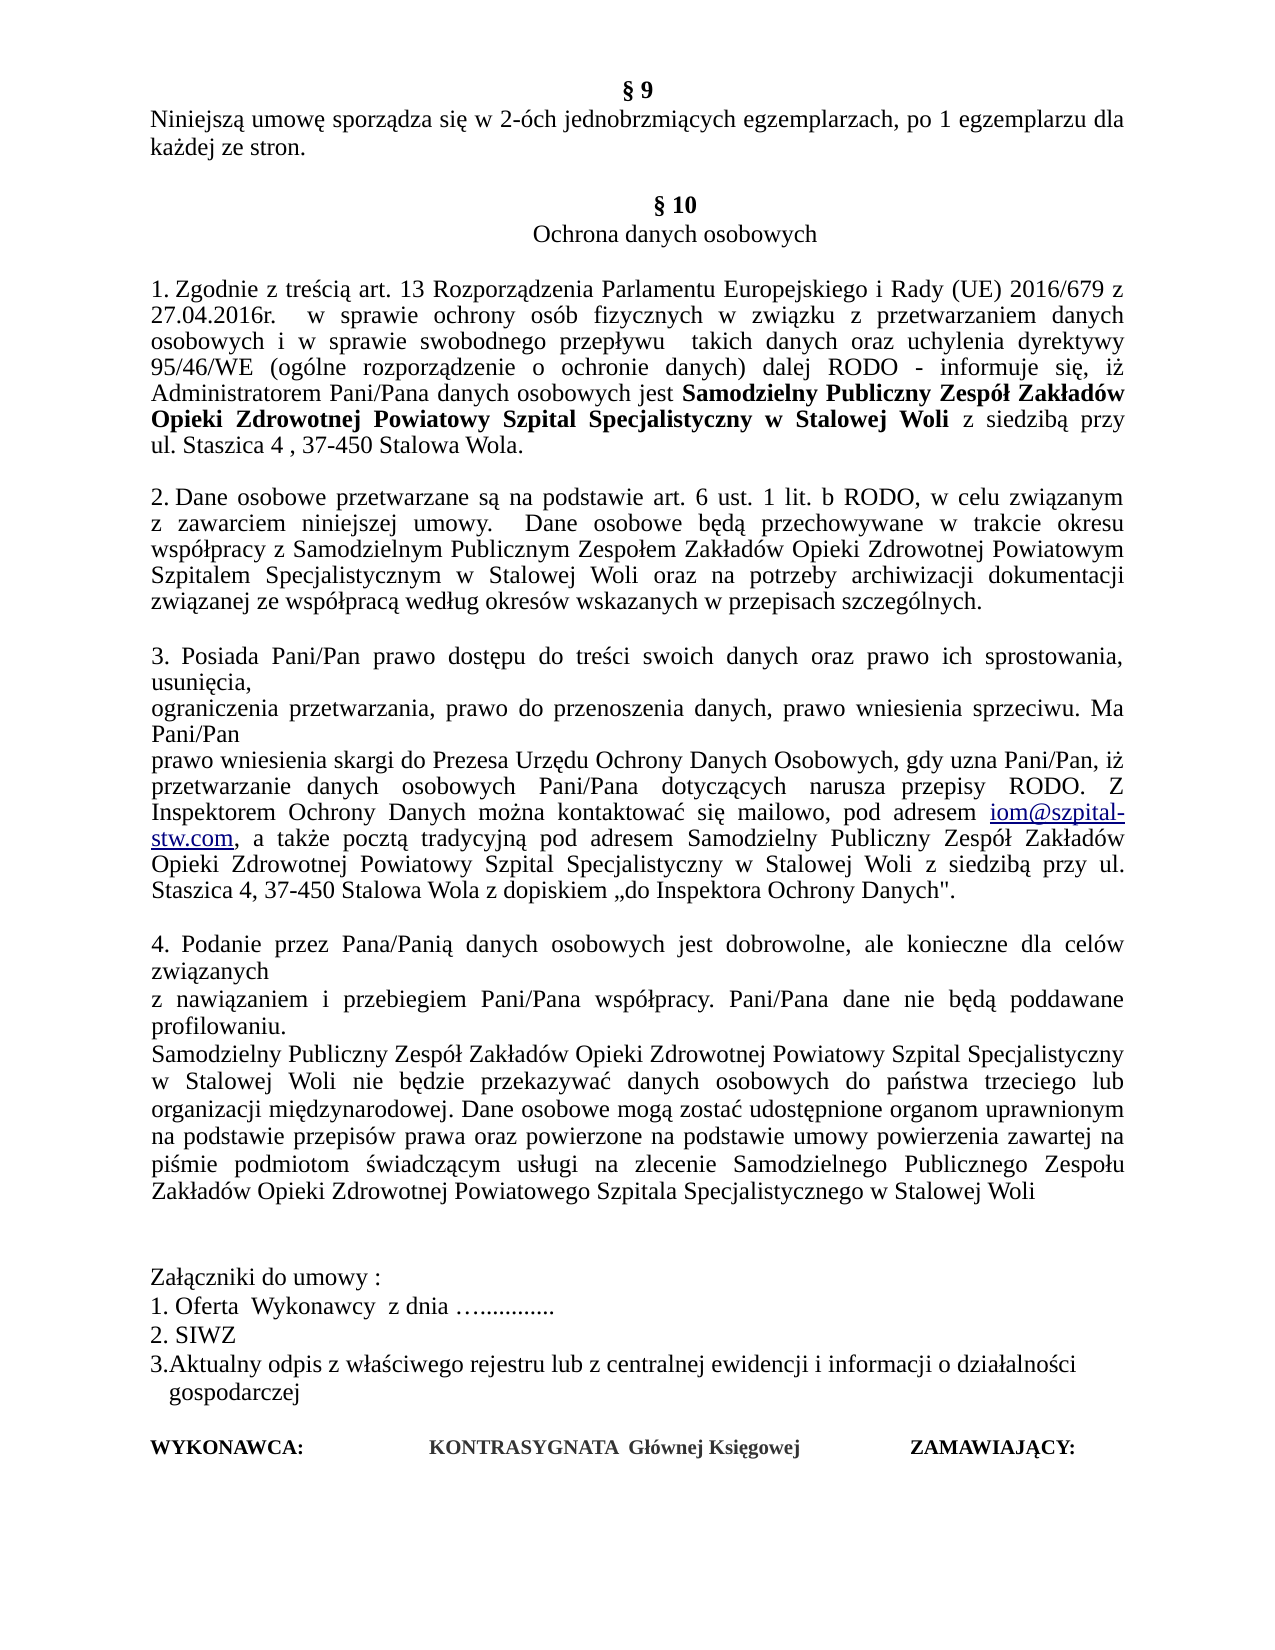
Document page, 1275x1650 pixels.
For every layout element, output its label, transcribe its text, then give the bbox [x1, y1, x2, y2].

list Posiada Pani/Pan prawo dostępu do treści swoich danych oraz prawo ich sprostowania, usunięcia, ograniczenia przetwarzania, prawo do przenoszenia danych, prawo wniesienia sprzeciwu. Ma Pani/Pan prawo wniesienia skargi do Prezesa Urzędu Ochrony Danych Osobowych, gdy uzna Pani/Pan, iż przetwarzanie danych osobowych Pani/Pana dotyczących narusza przepisy RODO. Z Inspektorem Ochrony Danych można kontaktować się mailowo, pod adresem iom@szpital-stw.com, a także pocztą tradycyjną pod adresem Samodzielny Publiczny Zespół Zakładów Opieki Zdrowotnej Powiatowy Szpital Specjalistyczny w Stalowej Woli z siedzibą przy ul. Staszica 4, 37-450 Stalowa Wola z dopiskiem „do Inspektora Ochrony Danych". [151, 643, 1125, 904]
text 3.Aktualny odpis z właściwego rejestru lub z centralnej ewidencji i informacji o działalności [150, 1349, 1125, 1377]
text § 10 [225, 190, 1125, 219]
text Załączniki do umowy : [150, 1262, 1125, 1291]
text 1. Oferta Wykonawcy z dnia …............ [150, 1291, 1125, 1320]
text Ochrona danych osobowych [225, 219, 1125, 247]
text 2. SIWZ [150, 1320, 1125, 1349]
text Niniejszą umowę sporządza się w 2-óch jednobrzmiących egzemplarzach, po 1 egzemplarzu dla każdej ze stron. [150, 104, 1125, 161]
text § 9 [150, 75, 1125, 104]
list Zgodnie z treścią art. 13 Rozporządzenia Parlamentu Europejskiego i Rady (UE) 2016/679 z 27.04.2016r. w sprawie ochrony osób fizycznych w związku z przetwarzaniem danych osobowych i w sprawie swobodnego przepływu takich danych oraz uchylenia dyrektywy 95/46/WE (ogólne rozporządzenie o ochronie danych) dalej RODO - informuje się, iż Administratorem Pani/Pana danych osobowych jest Samodzielny Publiczny Zespół Zakładów Opieki Zdrowotnej Powiatowy Szpital Specjalistyczny w Stalowej Woli z siedzibą przy ul. Staszica 4 , 37-450 Stalowa Wola. [151, 276, 1125, 458]
list Dane osobowe przetwarzane są na podstawie art. 6 ust. 1 lit. b RODO, w celu związanym z zawarciem niniejszej umowy. Dane osobowe będą przechowywane w trakcie okresu współpracy z Samodzielnym Publicznym Zespołem Zakładów Opieki Zdrowotnej Powiatowym Szpitalem Specjalistycznym w Stalowej Woli oraz na potrzeby archiwizacji dokumentacji związanej ze współpracą według okresów wskazanych w przepisach szczególnych. [151, 484, 1125, 615]
list Podanie przez Pana/Panią danych osobowych jest dobrowolne, ale konieczne dla celów związanych z nawiązaniem i przebiegiem Pani/Pana współpracy. Pani/Pana dane nie będą poddawane profilowaniu. Samodzielny Publiczny Zespół Zakładów Opieki Zdrowotnej Powiatowy Szpital Specjalistyczny w Stalowej Woli nie będzie przekazywać danych osobowych do państwa trzeciego lub organizacji międzynarodowej. Dane osobowe mogą zostać udostępnione organom uprawnionym na podstawie przepisów prawa oraz powierzone na podstawie umowy powierzenia zawartej na piśmie podmiotom świadczącym usługi na zlecenie Samodzielnego Publicznego Zespołu Zakładów Opieki Zdrowotnej Powiatowego Szpitala Specjalistycznego w Stalowej Woli [151, 930, 1125, 1205]
text WYKONAWCA: KONTRASYGNATA Głównej Księgowej ZAMAWIAJĄCY: [150, 1435, 1125, 1459]
text gospodarczej [150, 1377, 1125, 1406]
